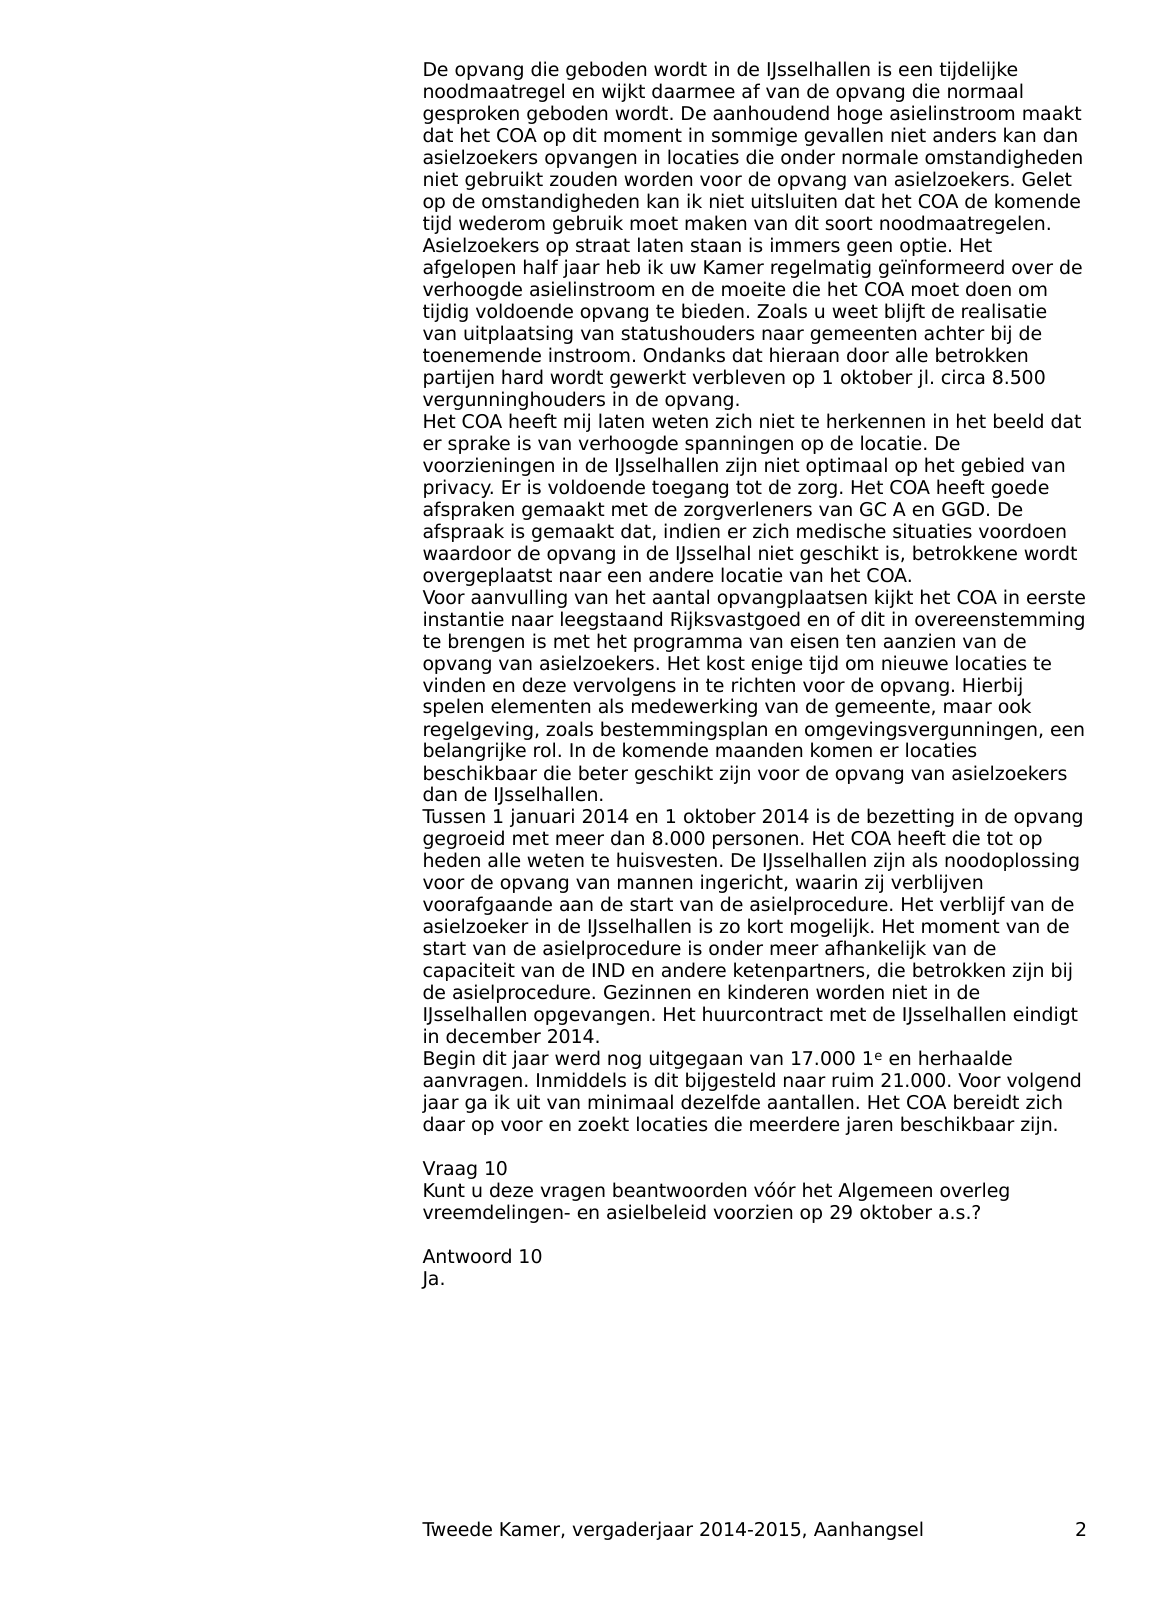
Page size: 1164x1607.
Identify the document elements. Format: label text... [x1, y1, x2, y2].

text Antwoord 10 [422, 1246, 1087, 1268]
text Vraag 10 [422, 1158, 1087, 1180]
text De opvang die geboden wordt in de IJsselhallen is een tijdelijke noodmaatregel en wijkt daarmee af van de opvang die normaal gesproken geboden wordt. De aanhoudend hoge asielinstroom maakt dat het COA op dit moment in sommige gevallen niet anders kan dan asielzoekers opvangen in locaties die onder normale omstandigheden niet gebruikt zouden worden voor de opvang van asielzoekers. Gelet op de omstandigheden kan ik niet uitsluiten dat het COA de komende tijd wederom gebruik moet maken van dit soort noodmaatregelen. Asielzoekers op straat laten staan is immers geen optie. Het afgelopen half jaar heb ik uw Kamer regelmatig geïnformeerd over de verhoogde asielinstroom en de moeite die het COA moet doen om tijdig voldoende opvang te bieden. Zoals u weet blijft de realisatie van uitplaatsing van statushouders naar gemeenten achter bij de toenemende instroom. Ondanks dat hieraan door alle betrokken partijen hard wordt gewerkt verbleven op 1 oktober jl. circa 8.500 vergunninghouders in de opvang. [422, 59, 1087, 411]
text Begin dit jaar werd nog uitgegaan van 17.000 1e en herhaalde aanvragen. Inmiddels is dit bijgesteld naar ruim 21.000. Voor volgend jaar ga ik uit van minimaal dezelfde aantallen. Het COA bereidt zich daar op voor en zoekt locaties die meerdere jaren beschikbaar zijn. [422, 1048, 1087, 1136]
text Tussen 1 januari 2014 en 1 oktober 2014 is de bezetting in de opvang gegroeid met meer dan 8.000 personen. Het COA heeft die tot op heden alle weten te huisvesten. De IJsselhallen zijn als noodoplossing voor de opvang van mannen ingericht, waarin zij verblijven voorafgaande aan de start van de asielprocedure. Het verblijf van de asielzoeker in de IJsselhallen is zo kort mogelijk. Het moment van de start van de asielprocedure is onder meer afhankelijk van de capaciteit van de IND en andere ketenpartners, die betrokken zijn bij de asielprocedure. Gezinnen en kinderen worden niet in de IJsselhallen opgevangen. Het huurcontract met de IJsselhallen eindigt in december 2014. [422, 806, 1087, 1048]
text Kunt u deze vragen beantwoorden vóór het Algemeen overleg vreemdelingen- en asielbeleid voorzien op 29 oktober a.s.? [422, 1180, 1087, 1224]
text Voor aanvulling van het aantal opvangplaatsen kijkt het COA in eerste instantie naar leegstaand Rijksvastgoed en of dit in overeenstemming te brengen is met het programma van eisen ten aanzien van de opvang van asielzoekers. Het kost enige tijd om nieuwe locaties te vinden en deze vervolgens in te richten voor de opvang. Hierbij spelen elementen als medewerking van de gemeente, maar ook regelgeving, zoals bestemmingsplan en omgevingsvergunningen, een belangrijke rol. In de komende maanden komen er locaties beschikbaar die beter geschikt zijn voor de opvang van asielzoekers dan de IJsselhallen. [422, 587, 1087, 806]
text Het COA heeft mij laten weten zich niet te herkennen in het beeld dat er sprake is van verhoogde spanningen op de locatie. De voorzieningen in de IJsselhallen zijn niet optimaal op het gebied van privacy. Er is voldoende toegang tot de zorg. Het COA heeft goede afspraken gemaakt met de zorgverleners van GC A en GGD. De afspraak is gemaakt dat, indien er zich medische situaties voordoen waardoor de opvang in de IJsselhal niet geschikt is, betrokkene wordt overgeplaatst naar een andere locatie van het COA. [422, 411, 1087, 587]
text Ja. [422, 1268, 1087, 1290]
